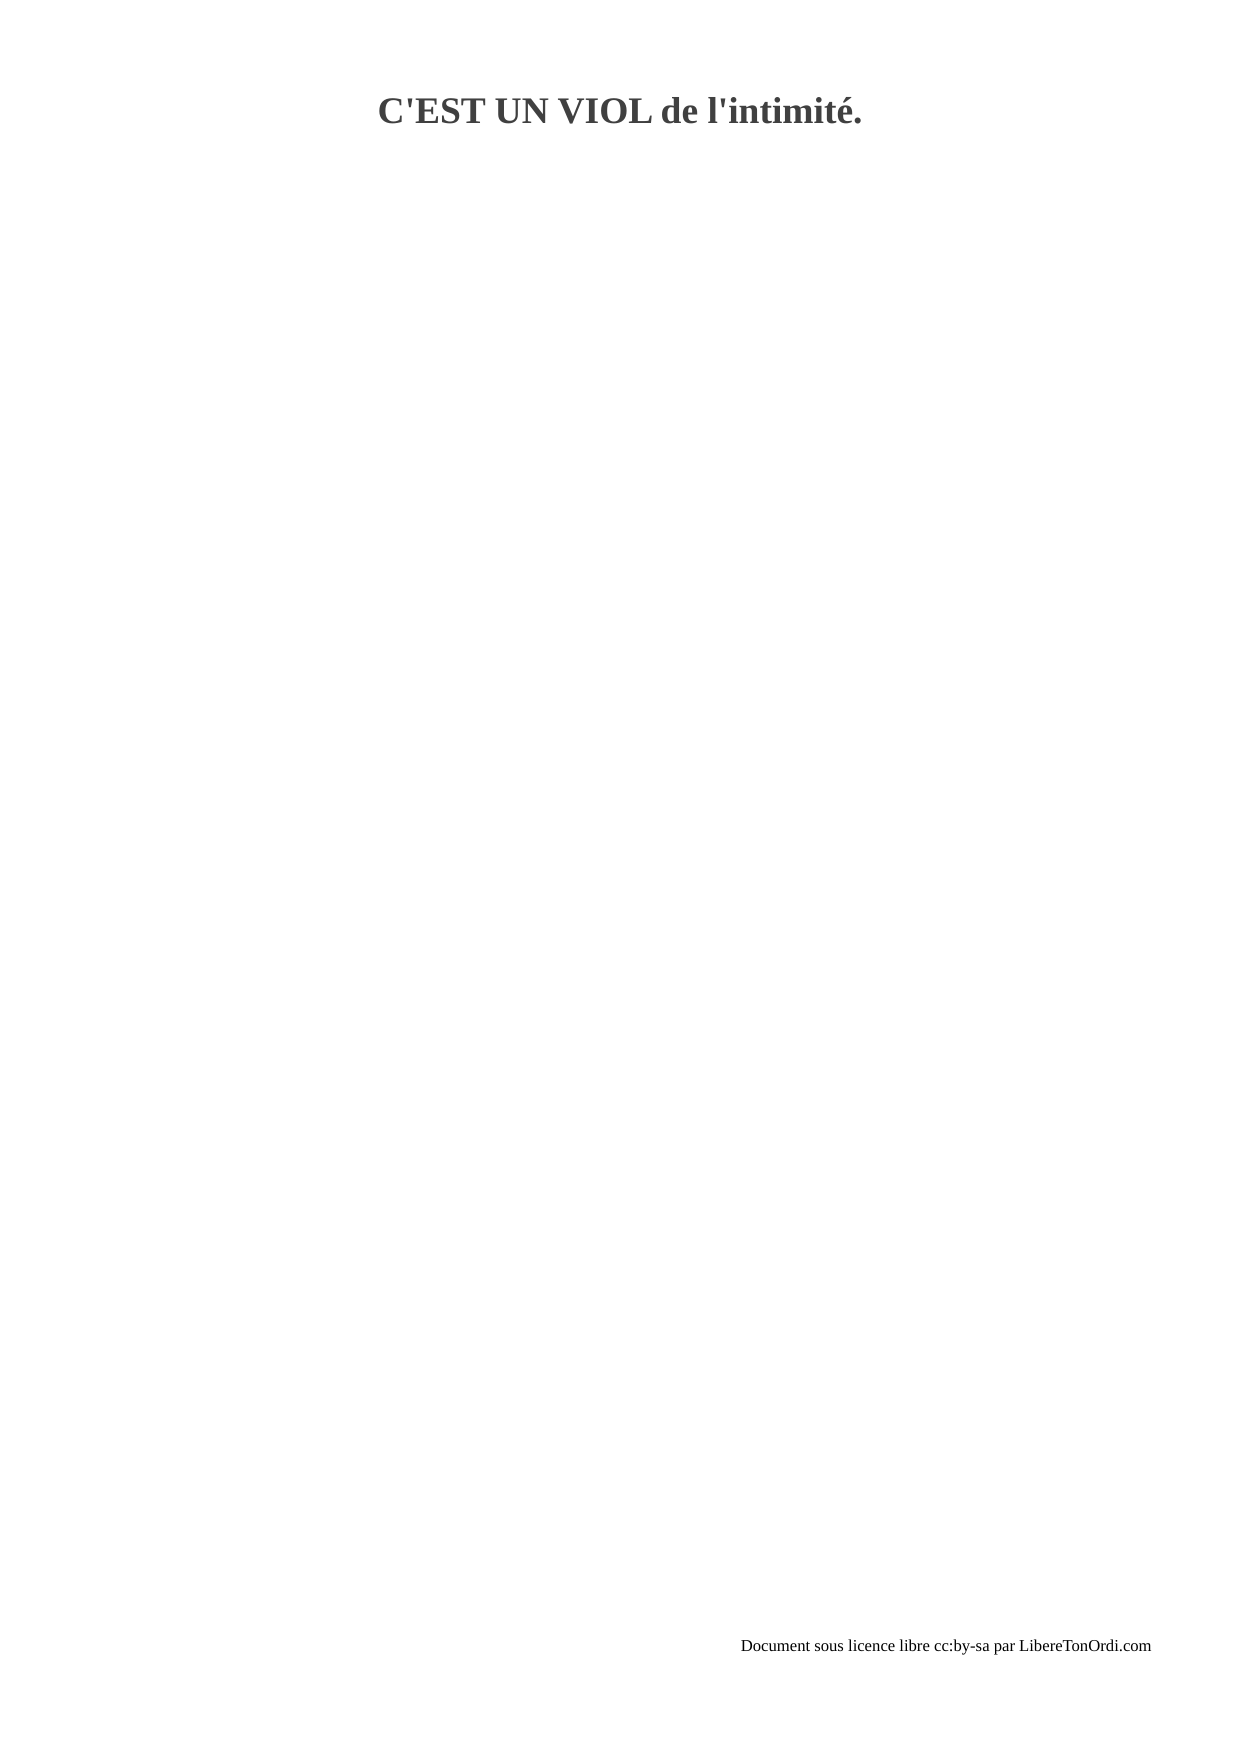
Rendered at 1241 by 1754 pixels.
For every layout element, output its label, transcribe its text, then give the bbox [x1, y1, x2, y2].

text C'EST UN VIOL de l'intimité. [88, 88, 1152, 132]
